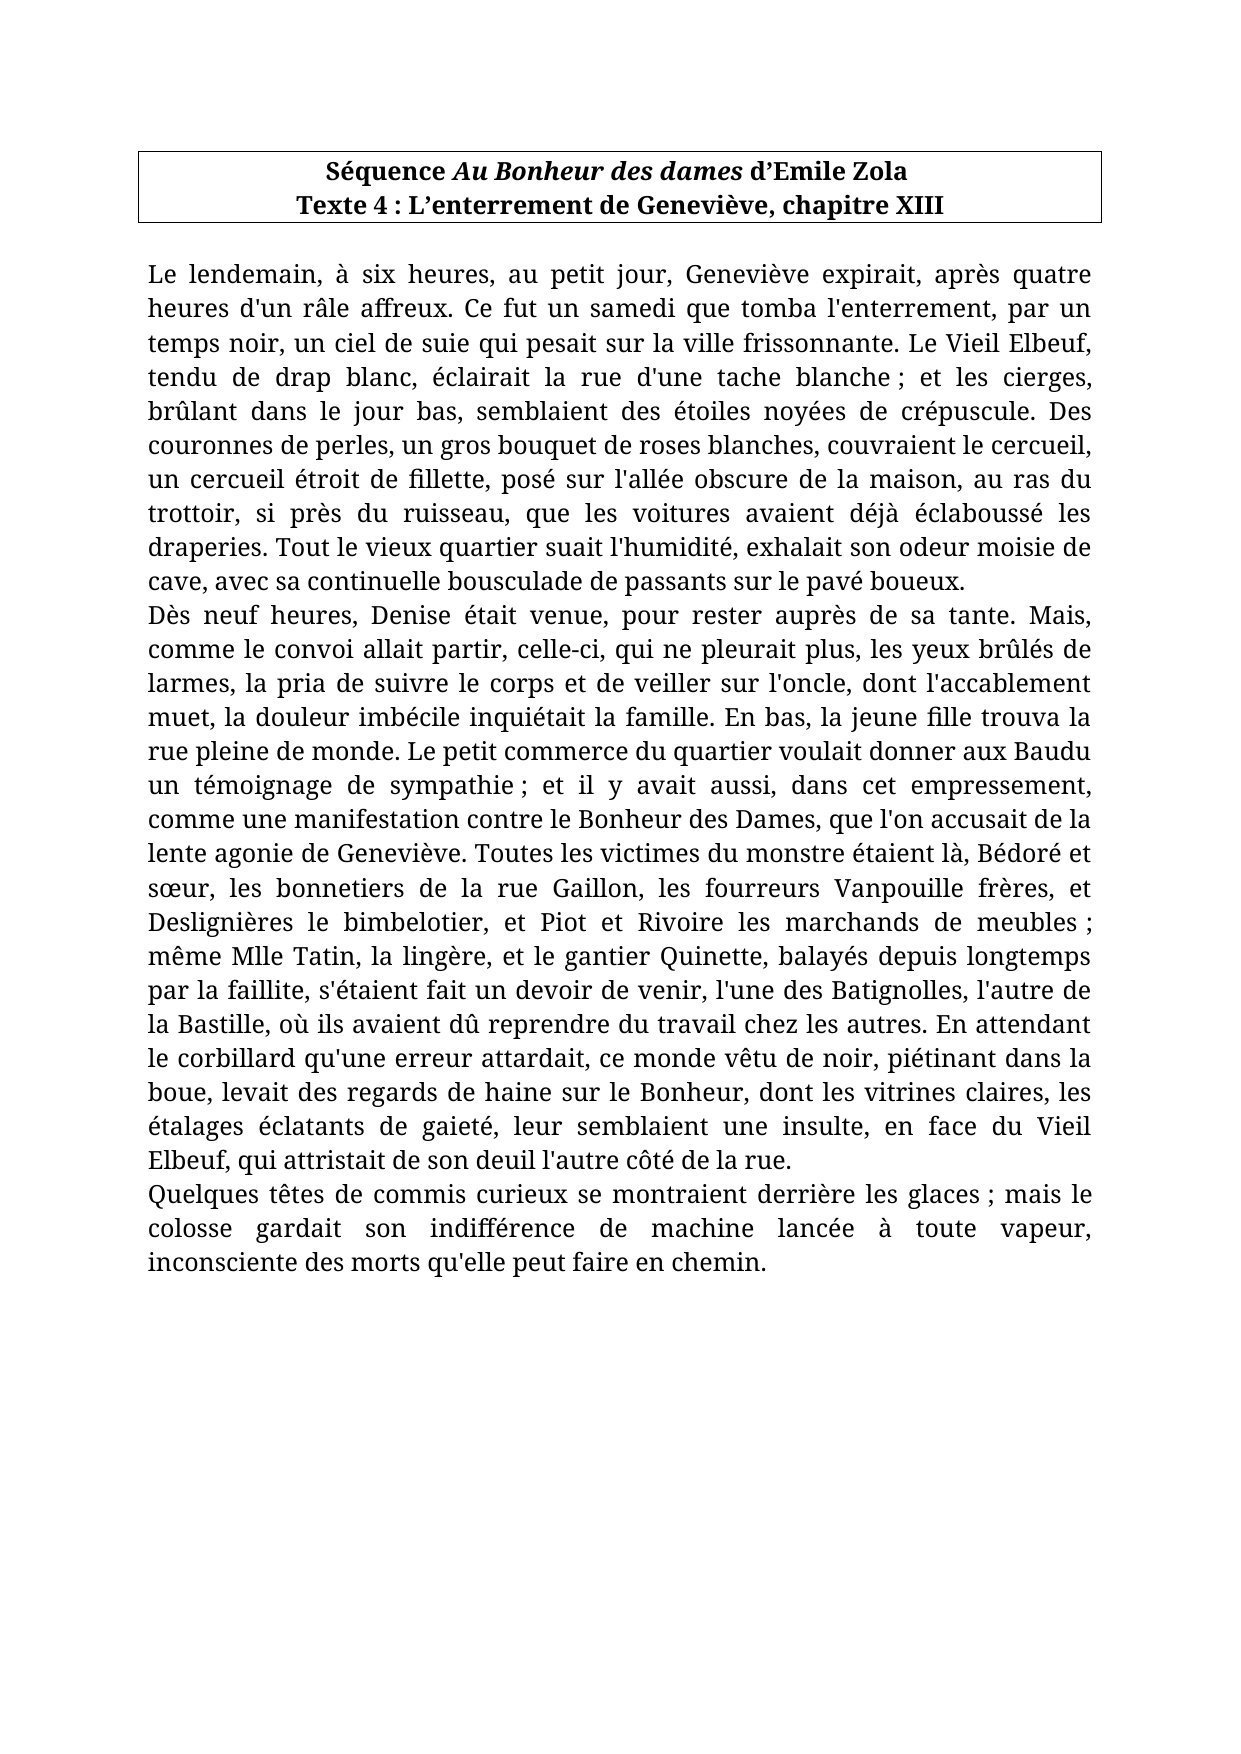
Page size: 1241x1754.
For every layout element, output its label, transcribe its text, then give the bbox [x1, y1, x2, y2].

text Quelques têtes de commis curieux se montraient derrière les glaces ; mais le colosse gardait son indifférence de machine lancée à toute vapeur, inconsciente des morts qu'elle peut faire en chemin. [148, 1177, 1093, 1279]
text Le lendemain, à six heures, au petit jour, Geneviève expirait, après quatre heures d'un râle affreux. Ce fut un samedi que tomba l'enterrement, par un temps noir, un ciel de suie qui pesait sur la ville frissonnante. Le Vieil Elbeuf, tendu de drap blanc, éclairait la rue d'une tache blanche ; et les cierges, brûlant dans le jour bas, semblaient des étoiles noyées de crépuscule. Des couronnes de perles, un gros bouquet de roses blanches, couvraient le cercueil, un cercueil étroit de fillette, posé sur l'allée obscure de la maison, au ras du trottoir, si près du ruisseau, que les voitures avaient déjà éclaboussé les draperies. Tout le vieux quartier suait l'humidité, exhalait son odeur moisie de cave, avec sa continuelle bousculade de passants sur le pavé boueux. [148, 257, 1093, 598]
text Dès neuf heures, Denise était venue, pour rester auprès de sa tante. Mais, comme le convoi allait partir, celle-ci, qui ne pleurait plus, les yeux brûlés de larmes, la pria de suivre le corps et de veiller sur l'oncle, dont l'accablement muet, la douleur imbécile inquiétait la famille. En bas, la jeune fille trouva la rue pleine de monde. Le petit commerce du quartier voulait donner aux Baudu un témoignage de sympathie ; et il y avait aussi, dans cet empressement, comme une manifestation contre le Bonheur des Dames, que l'on accusait de la lente agonie de Geneviève. Toutes les victimes du monstre étaient là, Bédoré et sœur, les bonnetiers de la rue Gaillon, les fourreurs Vanpouille frères, et Deslignières le bimbelotier, et Piot et Rivoire les marchands de meubles ; même Mlle Tatin, la lingère, et le gantier Quinette, balayés depuis longtemps par la faillite, s'étaient fait un devoir de venir, l'une des Batignolles, l'autre de la Bastille, où ils avaient dû reprendre du travail chez les autres. En attendant le corbillard qu'une erreur attardait, ce monde vêtu de noir, piétinant dans la boue, levait des regards de haine sur le Bonheur, dont les vitrines claires, les étalages éclatants de gaieté, leur semblaient une insulte, en face du Vieil Elbeuf, qui attristait de son deuil l'autre côté de la rue. [148, 598, 1093, 1177]
text Séquence Au Bonheur des dames d’Emile Zola [139, 152, 1101, 185]
text Texte 4 : L’enterrement de Geneviève, chapitre XIII [139, 185, 1101, 222]
